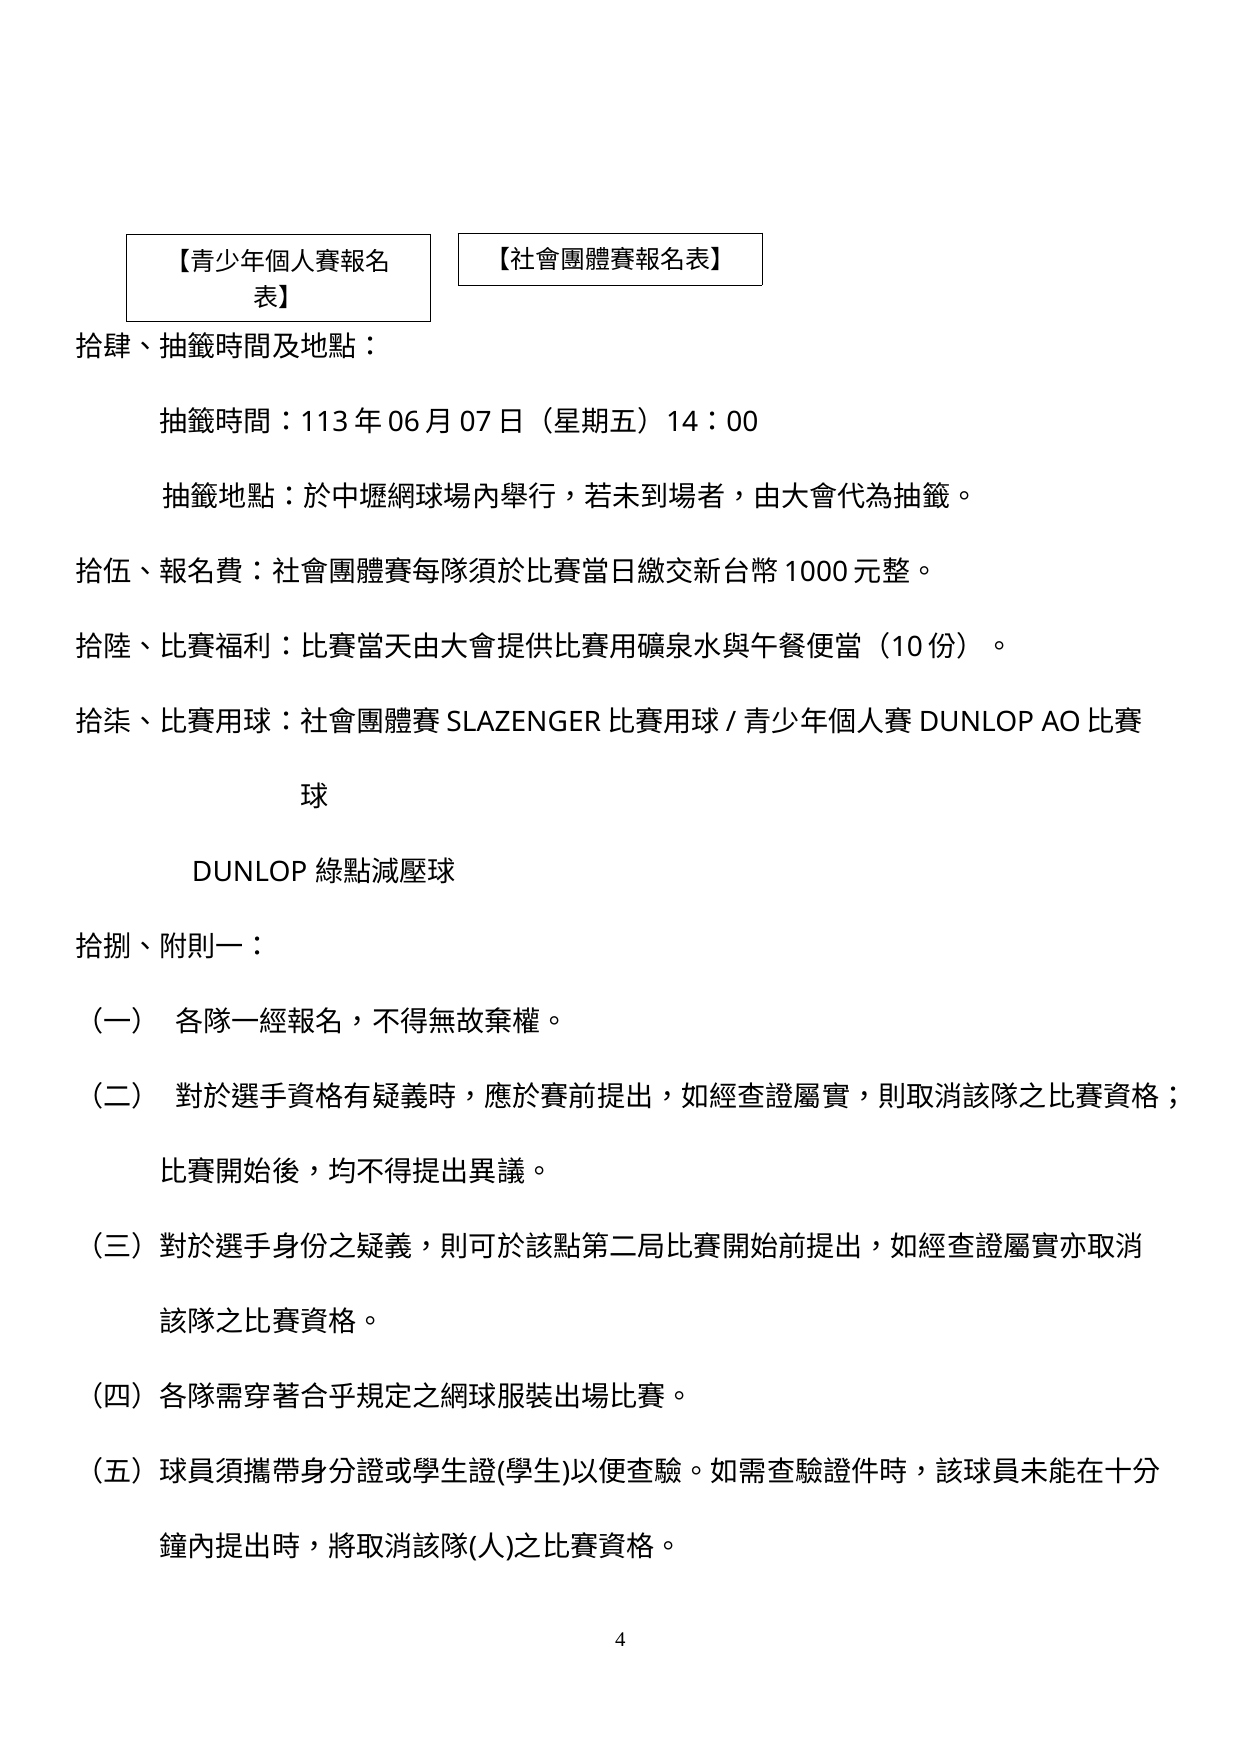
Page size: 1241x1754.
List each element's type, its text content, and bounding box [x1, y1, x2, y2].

text 拾捌、附則一： [75, 907, 1165, 982]
text （三）對於選手身份之疑義，則可於該點第二局比賽開始前提出，如經查證屬實亦取消該隊之比賽資格。 [75, 1207, 1165, 1357]
text 拾柒、比賽用球：社會團體賽SLAZENGER比賽用球 / 青少年個人賽 DUNLOP AO比賽球 [75, 682, 1165, 832]
list 對於選手資格有疑義時，應於賽前提出，如經查證屬實，則取消該隊之比賽資格；比賽開始後，均不得提出異議。 [75, 1057, 1165, 1207]
text 抽籤時間：113年06月07日（星期五）14：00 [75, 382, 1165, 457]
text 抽籤地點：於中壢網球場內舉行，若未到場者，由大會代為抽籤。 [162, 457, 1165, 532]
text 【青少年個人賽報名表】 [141, 242, 415, 314]
text 【社會團體賽報名表】 [473, 240, 747, 276]
text 拾伍、報名費：社會團體賽每隊須於比賽當日繳交新台幣1000元整。 [75, 532, 1165, 607]
text （四）各隊需穿著合乎規定之網球服裝出場比賽。 [75, 1357, 1165, 1432]
text 拾肆、抽籤時間及地點： [75, 307, 1165, 382]
text 拾陸、比賽福利：比賽當天由大會提供比賽用礦泉水與午餐便當（10份）。 [75, 607, 1165, 682]
list 各隊一經報名，不得無故棄權。 [75, 982, 1165, 1057]
text DUNLOP 綠點減壓球 [75, 832, 1165, 907]
text （五）球員須攜帶身分證或學生證(學生)以便查驗。如需查驗證件時，該球員未能在十分鐘內提出時，將取消該隊(人)之比賽資格。 [75, 1432, 1165, 1582]
